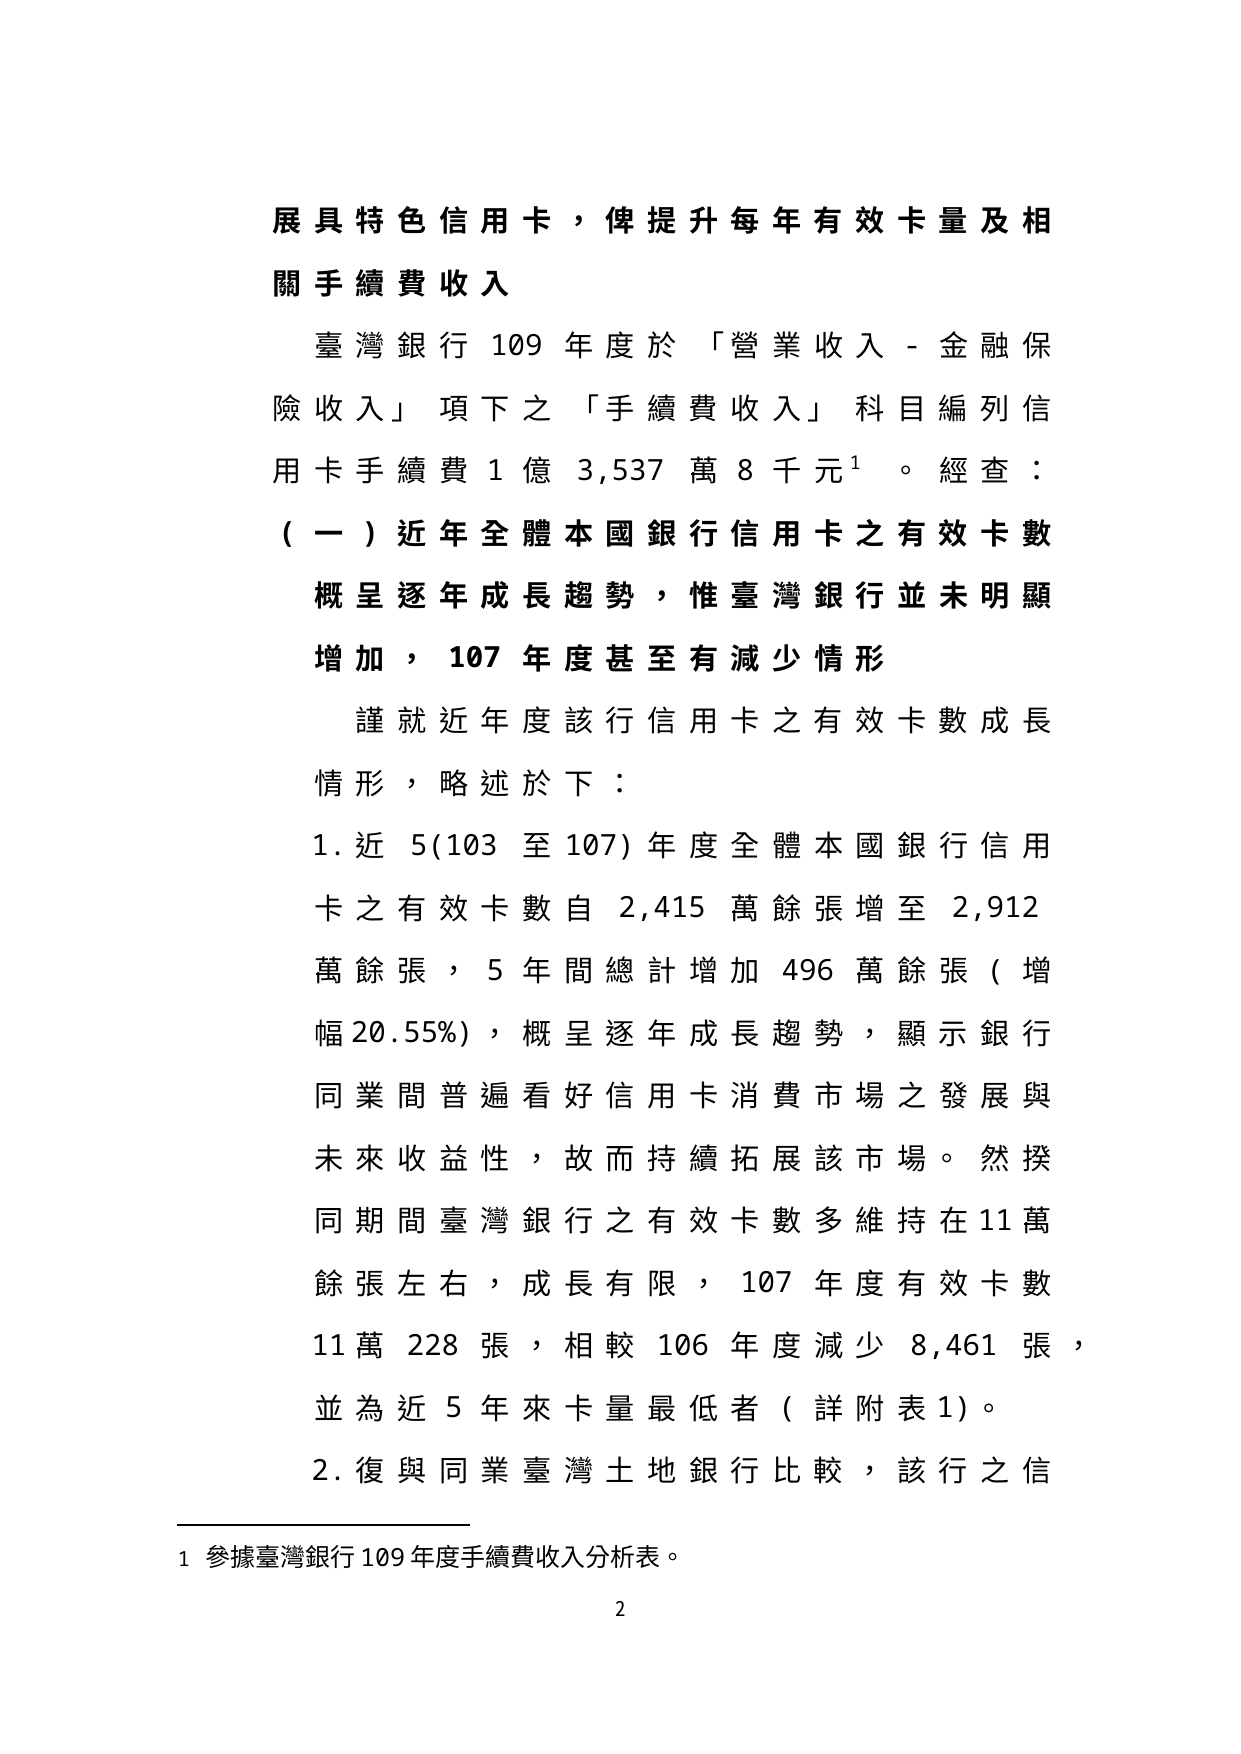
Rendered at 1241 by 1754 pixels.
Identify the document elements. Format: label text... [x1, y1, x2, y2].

text 臺灣銀行109年度於「營業收入-金融保險收入」項下之「手續費收入」科目編列信用卡手續費1億3,537萬8千元。經查： [242, 302, 1058, 490]
text 參據臺灣銀行109年度手續費收入分析表。 [177, 1525, 1063, 1577]
text 1.近5(103至107)年度全體本國銀行信用卡之有效卡數自2,415萬餘張增至2,912萬餘張，5年間總計增加496萬餘張(增幅20.55%)，概呈逐年成長趨勢，顯示銀行同業間普遍看好信用卡消費市場之發展與未來收益性，故而持續拓展該市場。然揆同期間臺灣銀行之有效卡數多維持在11萬餘張左右，成長有限，107年度有效卡數11萬228張，相較106年度減少8,461張，並為近5年來卡量最低者(詳附表1)。 [271, 802, 1058, 1427]
text 謹就近年度該行信用卡之有效卡數成長情形，略述於下： [271, 677, 1058, 802]
text 展具特色信用卡，俾提升每年有效卡量及相關手續費收入 [183, 177, 1058, 302]
text 2.復與同業臺灣土地銀行比較，該行之信用卡有效卡量自103年度之5萬4,848張，逐年增至107年度之16萬1,509張，5年間卡量大幅躍升逾10萬張(增幅194.47%)；臺灣銀行於103年度原本大幅領先該行，至105年度起即反居落後，迄107年底止情勢仍未見好轉(詳附表1)。 [273, 1427, 1058, 1490]
text (一)近年全體本國銀行信用卡之有效卡數概呈逐年成長趨勢，惟臺灣銀行並未明顯增加，107年度甚至有減少情形 [242, 490, 1058, 677]
